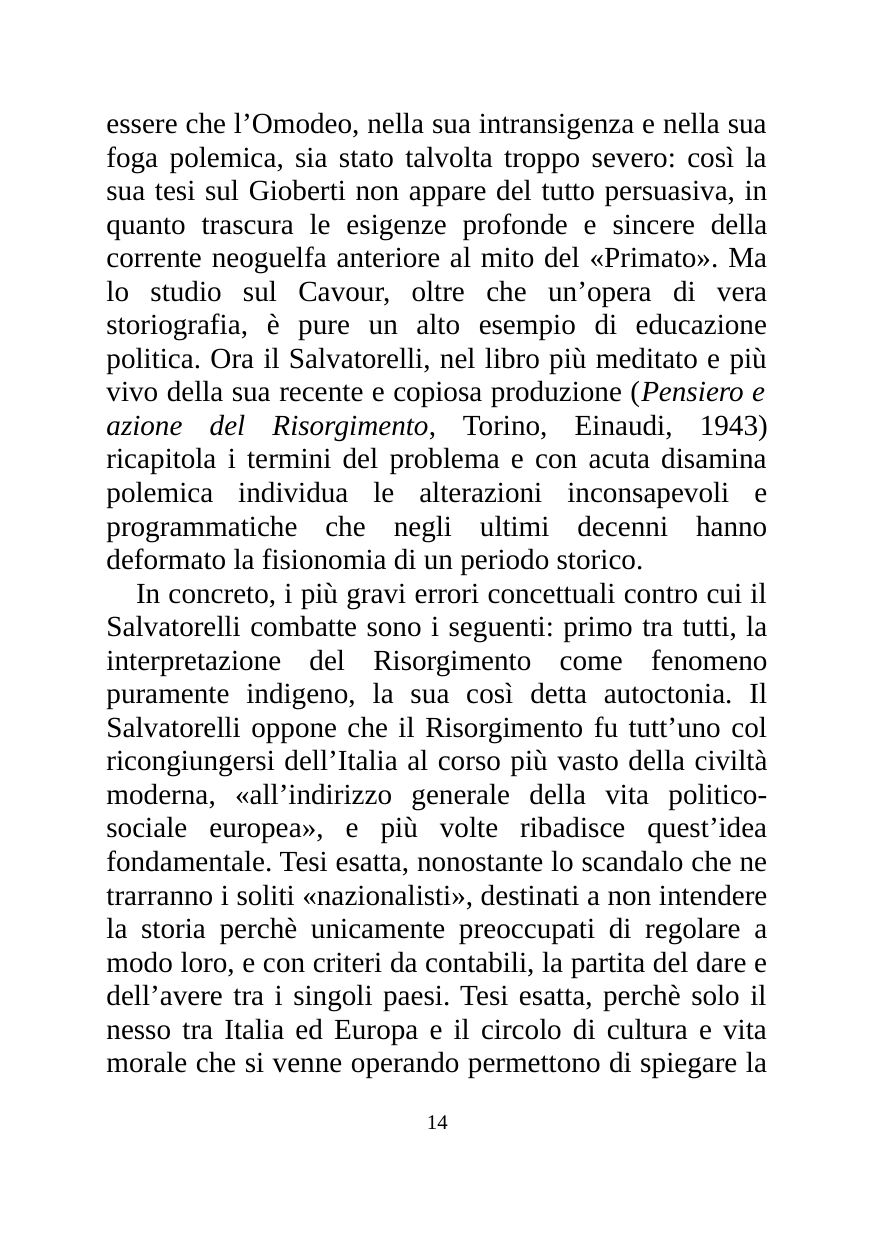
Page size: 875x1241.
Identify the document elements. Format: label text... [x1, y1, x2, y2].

text In concreto, i più gravi errori concettuali contro cui il Salvatorelli combatte sono i seguenti: primo tra tutti, la interpretazione del Risorgimento come fenomeno puramente indigeno, la sua così detta autoctonia. Il Salvatorelli oppone che il Risorgimento fu tutt’uno col ricongiungersi dell’Italia al corso più vasto della civiltà moderna, «all’indirizzo generale della vita politico-sociale europea», e più volte ribadisce quest’idea fondamentale. Tesi esatta, nonostante lo scandalo che ne trarranno i soliti «nazionalisti», destinati a non intendere la storia perchè unicamente preoccupati di regolare a modo loro, e con criteri da contabili, la partita del dare e dell’avere tra i singoli paesi. Tesi esatta, perchè solo il nesso tra Italia ed Europa e il circolo di cultura e vita morale che si venne operando permettono di spiegare la [106, 576, 768, 1079]
text essere che l’Omodeo, nella sua intransigenza e nella sua foga polemica, sia stato talvolta troppo severo: così la sua tesi sul Gioberti non appare del tutto persuasiva, in quanto trascura le esigenze profonde e sincere della corrente neoguelfa anteriore al mito del «Primato». Ma lo studio sul Cavour, oltre che un’opera di vera storiografia, è pure un alto esempio di educazione politica. Ora il Salvatorelli, nel libro più meditato e più vivo della sua recente e copiosa produzione (Pensiero e azione del Risorgimento, Torino, Einaudi, 1943) ricapitola i termini del problema e con acuta disamina polemica individua le alterazioni inconsapevoli e programmatiche che negli ultimi decenni hanno deformato la fisionomia di un periodo storico. [106, 106, 768, 576]
